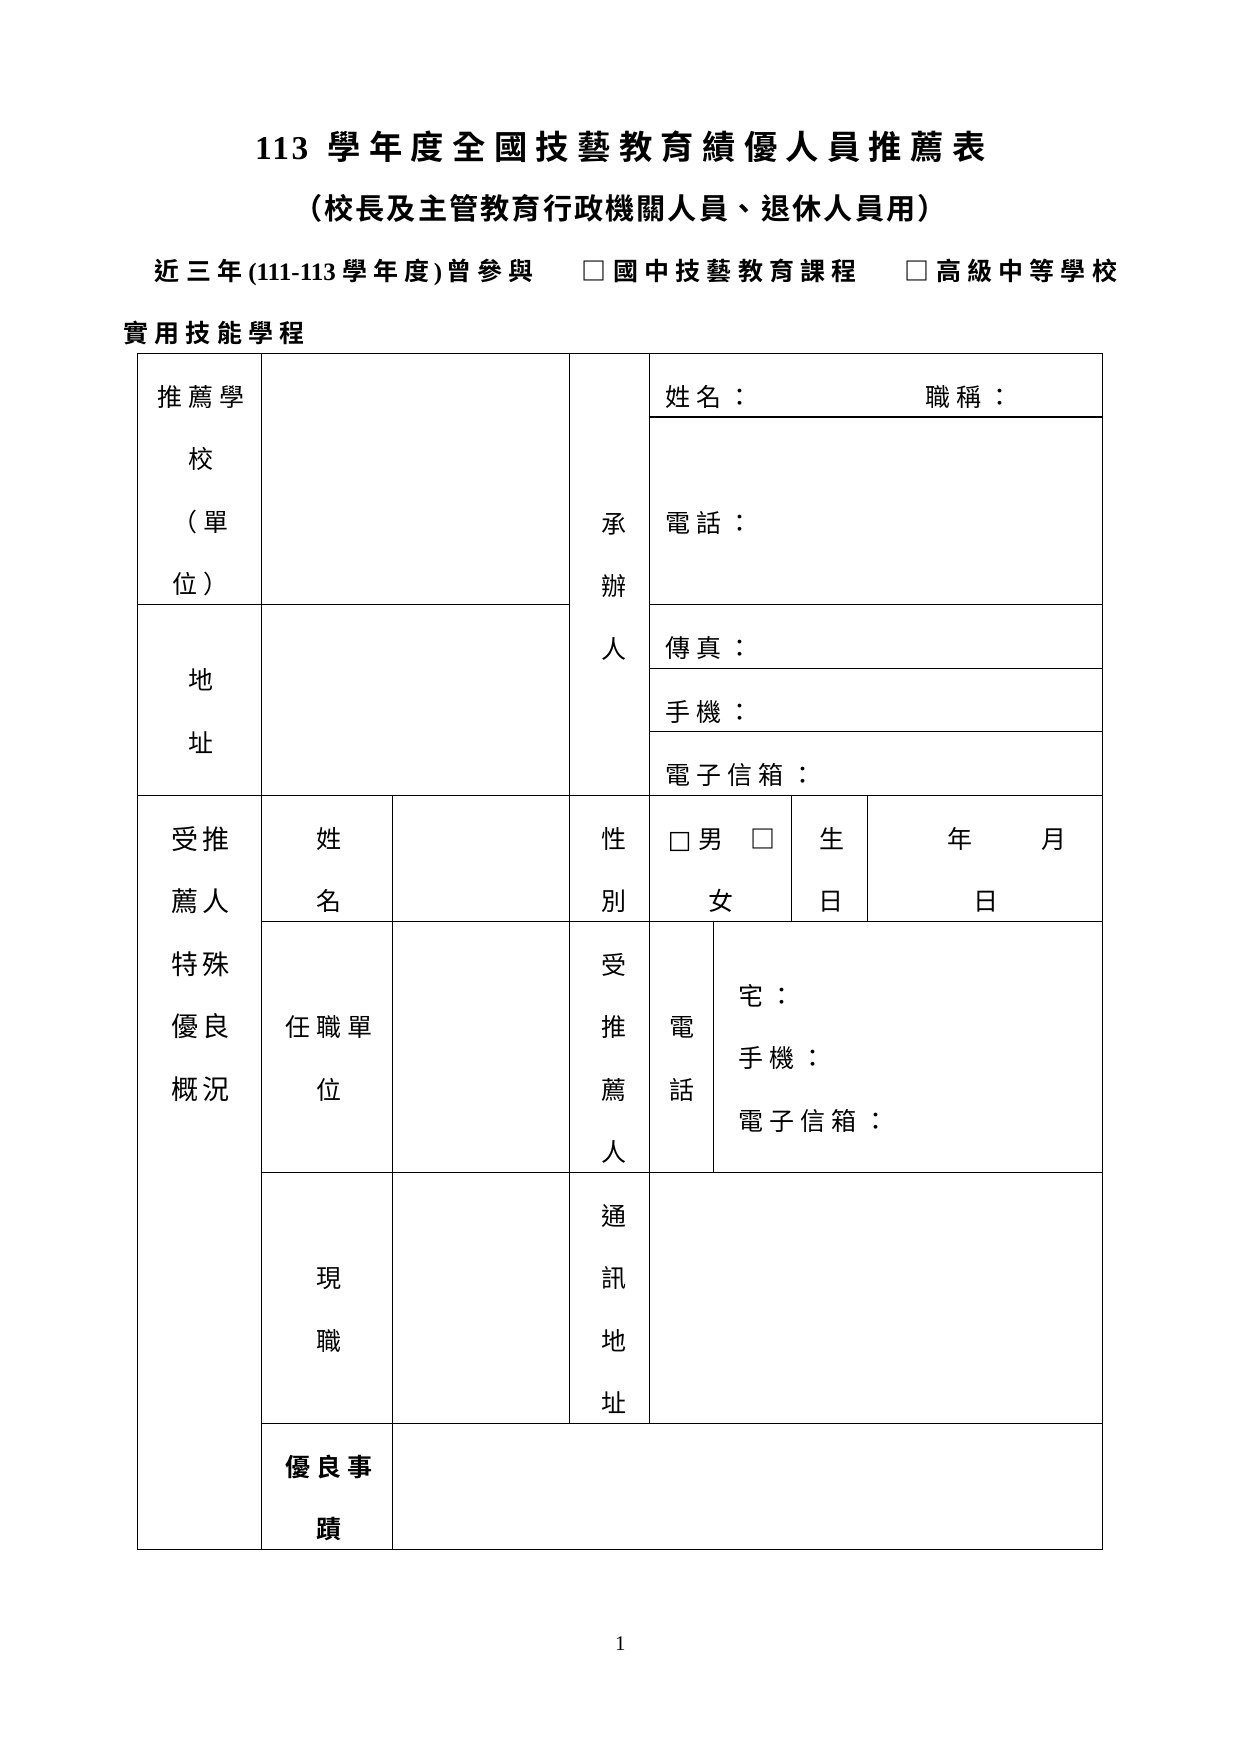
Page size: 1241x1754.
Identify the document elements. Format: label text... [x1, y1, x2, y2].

table_header 姓名： 職稱： [650, 354, 1102, 416]
table_cell [393, 1173, 569, 1423]
table_cell 宅： 手機： 電子信箱： [714, 922, 1102, 1172]
table_cell [393, 922, 569, 1172]
table_cell [262, 605, 569, 794]
table_cell 傳真： [650, 605, 1102, 667]
table_cell [393, 796, 569, 921]
table_cell 優良事蹟 [262, 1424, 392, 1549]
table_cell 生日 [792, 796, 867, 921]
table_cell 手機： [650, 669, 1102, 731]
table_header 承辦人 [570, 354, 649, 794]
table_cell 性別 [570, 796, 649, 921]
table_cell 電話： [650, 418, 1102, 604]
table_cell 受推薦人 [570, 922, 649, 1172]
table_cell 現 職 [262, 1173, 392, 1423]
table_cell 地 址 [138, 605, 261, 794]
table_cell 姓 名 [262, 796, 392, 921]
text （校長及主管教育行政機關人員、退休人員用） [120, 165, 1120, 228]
table_cell 電話 [650, 922, 713, 1172]
table_cell 電子信箱： [650, 732, 1102, 794]
table_cell [393, 1424, 1102, 1549]
text 近三年(111-113學年度)曾參與 □國中技藝教育課程 □高級中等學校實用技能學程 [120, 228, 1120, 353]
table_cell 通訊地址 [570, 1173, 649, 1423]
table_cell □男 □女 [650, 796, 791, 921]
table_cell [650, 1173, 1102, 1423]
text 113學年度全國技藝教育績優人員推薦表 [120, 103, 1120, 165]
table_cell 任職單位 [262, 922, 392, 1172]
table_header [262, 354, 569, 604]
table_cell 年 月 日 [868, 796, 1102, 921]
table_cell 受推薦人特殊優良概況 [138, 796, 261, 1549]
table_header 推薦學校 （單位） [138, 354, 261, 604]
